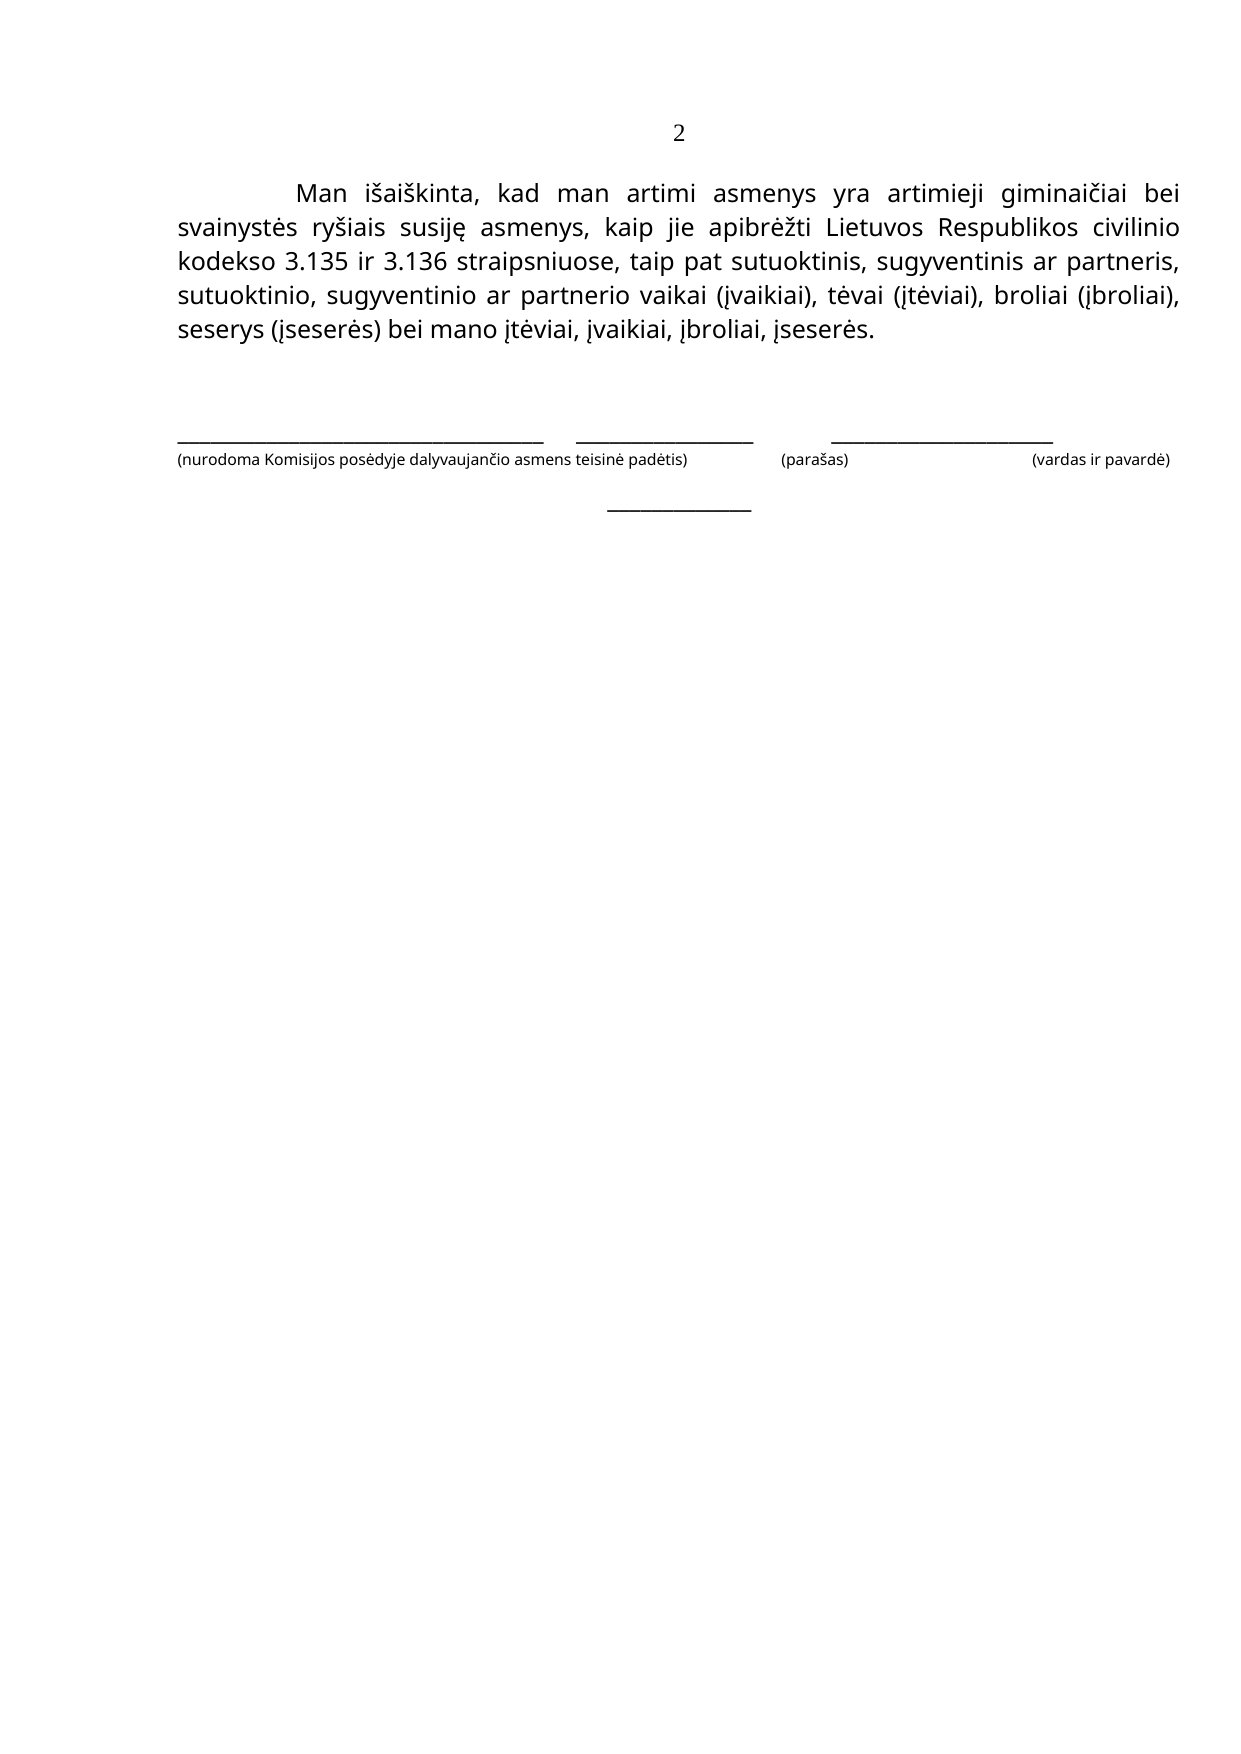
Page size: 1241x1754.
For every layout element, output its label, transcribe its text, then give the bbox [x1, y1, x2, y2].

text _________________________________ ________________ ____________________ [177, 414, 1181, 448]
text Man išaiškinta, kad man artimi asmenys yra artimieji giminaičiai bei svainystės ryšiais susiję asmenys, kaip jie apibrėžti Lietuvos Respublikos civilinio kodekso 3.135 ir 3.136 straipsniuose, taip pat sutuoktinis, sugyventinis ar partneris, sutuoktinio, sugyventinio ar partnerio vaikai (įvaikiai), tėvai (įtėviai), broliai (įbroliai), seserys (įseserės) bei mano įtėviai, įvaikiai, įbroliai, įseserės. [177, 176, 1181, 346]
text (nurodoma Komisijos posėdyje dalyvaujančio asmens teisinė padėtis) (parašas) (vardas ir pavardė) [177, 448, 1181, 482]
text _____________ [177, 482, 1181, 516]
